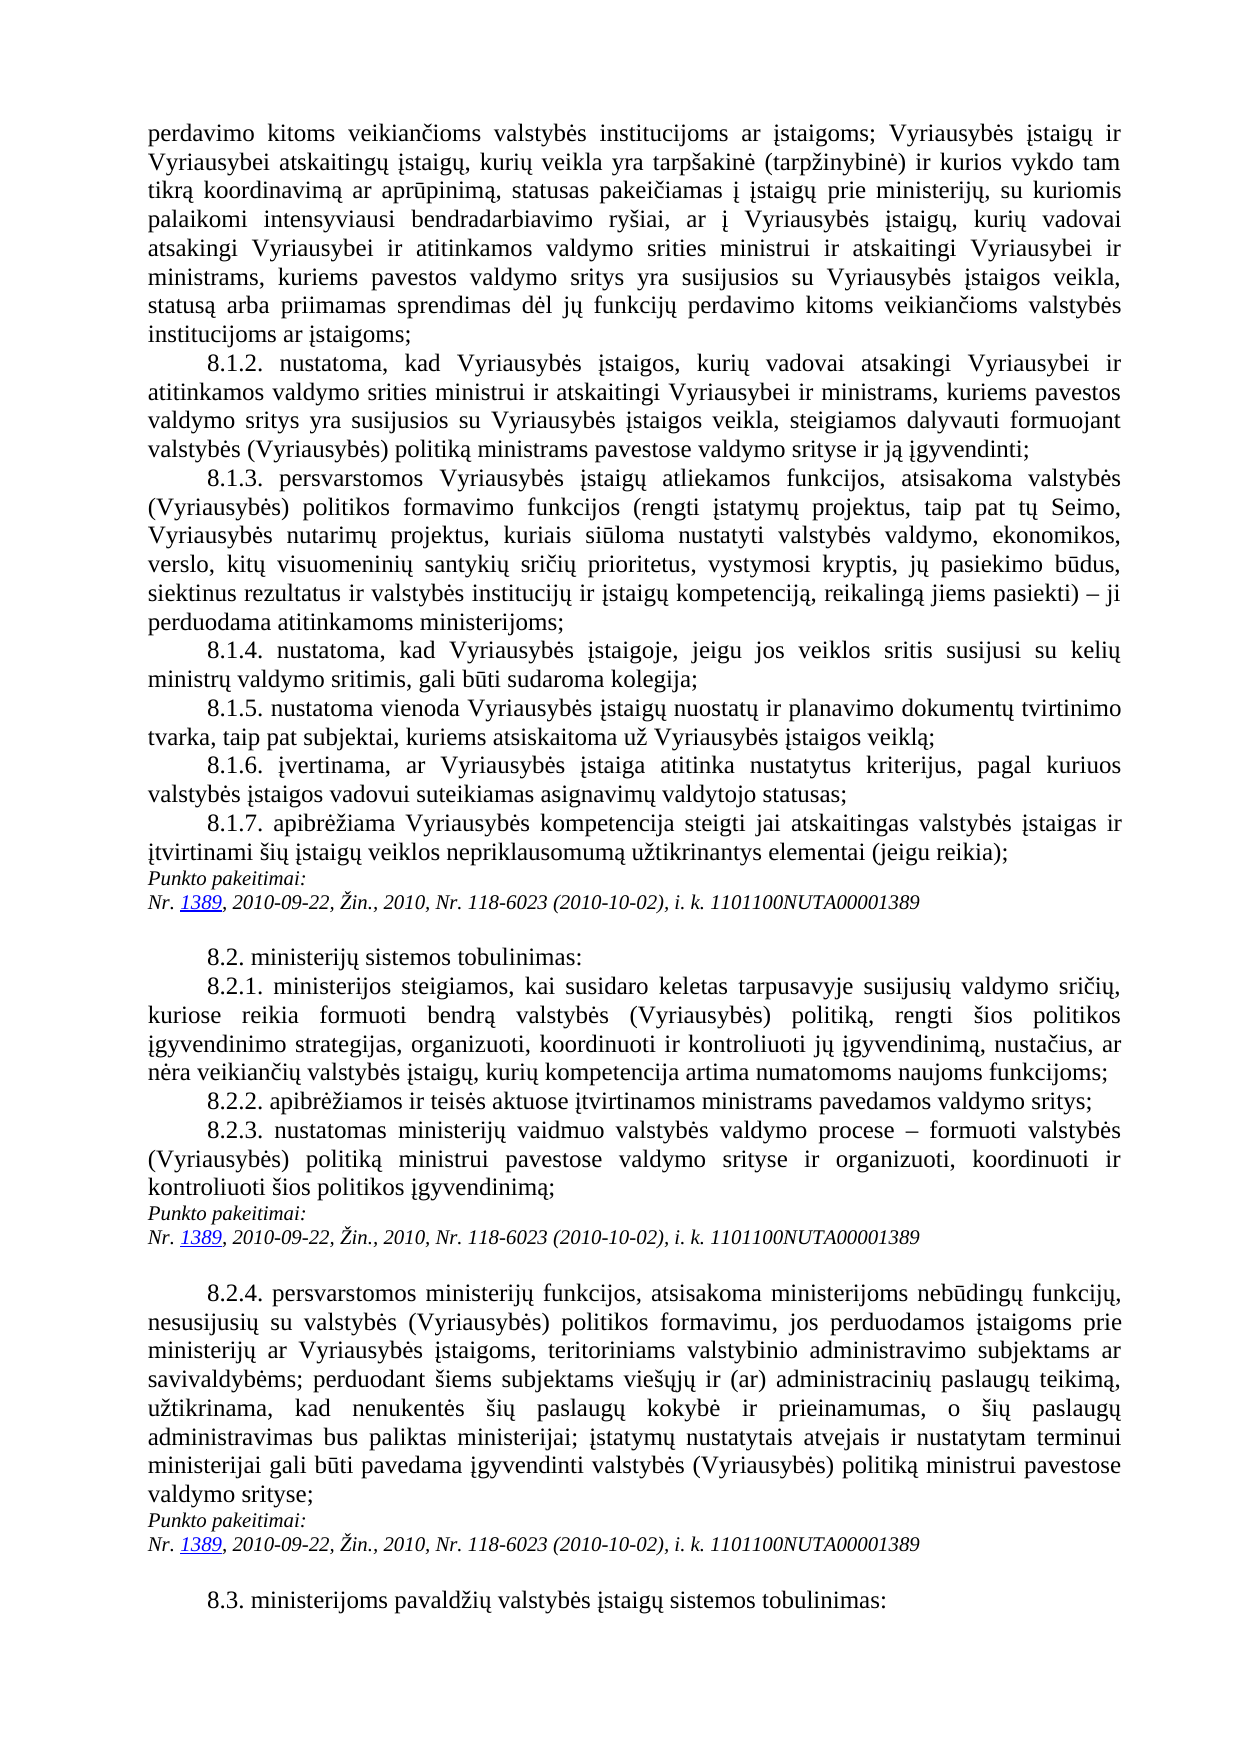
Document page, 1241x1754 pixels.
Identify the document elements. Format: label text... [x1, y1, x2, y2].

text Punkto pakeitimai: [148, 1508, 1122, 1532]
text 8.2.4. persvarstomos ministerijų funkcijos, atsisakoma ministerijoms nebūdingų funkcijų, nesusijusių su valstybės (Vyriausybės) politikos formavimu, jos perduodamos įstaigoms prie ministerijų ar Vyriausybės įstaigoms, teritoriniams valstybinio administravimo subjektams ar savivaldybėms; perduodant šiems subjektams viešųjų ir (ar) administracinių paslaugų teikimą, užtikrinama, kad nenukentės šių paslaugų kokybė ir prieinamumas, o šių paslaugų administravimas bus paliktas ministerijai; įstatymų nustatytais atvejais ir nustatytam terminui ministerijai gali būti pavedama įgyvendinti valstybės (Vyriausybės) politiką ministrui pavestose valdymo srityse; [148, 1278, 1122, 1508]
text 8.1.4. nustatoma, kad Vyriausybės įstaigoje, jeigu jos veiklos sritis susijusi su kelių ministrų valdymo sritimis, gali būti sudaroma kolegija; [148, 636, 1122, 693]
text Punkto pakeitimai: [148, 1201, 1122, 1225]
text 8.3. ministerijoms pavaldžių valstybės įstaigų sistemos tobulinimas: [148, 1585, 1122, 1614]
text 8.2.2. apibrėžiamos ir teisės aktuose įtvirtinamos ministrams pavedamos valdymo sritys; [148, 1086, 1122, 1115]
text Nr. 1389, 2010-09-22, Žin., 2010, Nr. 118-6023 (2010-10-02), i. k. 1101100NUTA00001389 [148, 1532, 1122, 1556]
text 8.1.3. persvarstomos Vyriausybės įstaigų atliekamos funkcijos, atsisakoma valstybės (Vyriausybės) politikos formavimo funkcijos (rengti įstatymų projektus, taip pat tų Seimo, Vyriausybės nutarimų projektus, kuriais siūloma nustatyti valstybės valdymo, ekonomikos, verslo, kitų visuomeninių santykių sričių prioritetus, vystymosi kryptis, jų pasiekimo būdus, siektinus rezultatus ir valstybės institucijų ir įstaigų kompetenciją, reikalingą jiems pasiekti) – ji perduodama atitinkamoms ministerijoms; [148, 463, 1122, 636]
text Nr. 1389, 2010-09-22, Žin., 2010, Nr. 118-6023 (2010-10-02), i. k. 1101100NUTA00001389 [148, 890, 1122, 914]
text 8.1.2. nustatoma, kad Vyriausybės įstaigos, kurių vadovai atsakingi Vyriausybei ir atitinkamos valdymo srities ministrui ir atskaitingi Vyriausybei ir ministrams, kuriems pavestos valdymo sritys yra susijusios su Vyriausybės įstaigos veikla, steigiamos dalyvauti formuojant valstybės (Vyriausybės) politiką ministrams pavestose valdymo srityse ir ją įgyvendinti; [148, 348, 1122, 463]
text 8.1.7. apibrėžiama Vyriausybės kompetencija steigti jai atskaitingas valstybės įstaigas ir įtvirtinami šių įstaigų veiklos nepriklausomumą užtikrinantys elementai (jeigu reikia); [148, 808, 1122, 866]
text Punkto pakeitimai: [148, 866, 1122, 890]
text 8.2.1. ministerijos steigiamos, kai susidaro keletas tarpusavyje susijusių valdymo sričių, kuriose reikia formuoti bendrą valstybės (Vyriausybės) politiką, rengti šios politikos įgyvendinimo strategijas, organizuoti, koordinuoti ir kontroliuoti jų įgyvendinimą, nustačius, ar nėra veikiančių valstybės įstaigų, kurių kompetencija artima numatomoms naujoms funkcijoms; [148, 971, 1122, 1086]
text 8.1.5. nustatoma vienoda Vyriausybės įstaigų nuostatų ir planavimo dokumentų tvirtinimo tvarka, taip pat subjektai, kuriems atsiskaitoma už Vyriausybės įstaigos veiklą; [148, 693, 1122, 751]
text perdavimo kitoms veikiančioms valstybės institucijoms ar įstaigoms; Vyriausybės įstaigų ir Vyriausybei atskaitingų įstaigų, kurių veikla yra tarpšakinė (tarpžinybinė) ir kurios vykdo tam tikrą koordinavimą ar aprūpinimą, statusas pakeičiamas į įstaigų prie ministerijų, su kuriomis palaikomi intensyviausi bendradarbiavimo ryšiai, ar į Vyriausybės įstaigų, kurių vadovai atsakingi Vyriausybei ir atitinkamos valdymo srities ministrui ir atskaitingi Vyriausybei ir ministrams, kuriems pavestos valdymo sritys yra susijusios su Vyriausybės įstaigos veikla, statusą arba priimamas sprendimas dėl jų funkcijų perdavimo kitoms veikiančioms valstybės institucijoms ar įstaigoms; [148, 118, 1122, 348]
text 8.1.6. įvertinama, ar Vyriausybės įstaiga atitinka nustatytus kriterijus, pagal kuriuos valstybės įstaigos vadovui suteikiamas asignavimų valdytojo statusas; [148, 751, 1122, 808]
text 8.2.3. nustatomas ministerijų vaidmuo valstybės valdymo procese – formuoti valstybės (Vyriausybės) politiką ministrui pavestose valdymo srityse ir organizuoti, koordinuoti ir kontroliuoti šios politikos įgyvendinimą; [148, 1115, 1122, 1201]
text Nr. 1389, 2010-09-22, Žin., 2010, Nr. 118-6023 (2010-10-02), i. k. 1101100NUTA00001389 [148, 1225, 1122, 1249]
text 8.2. ministerijų sistemos tobulinimas: [148, 942, 1122, 971]
